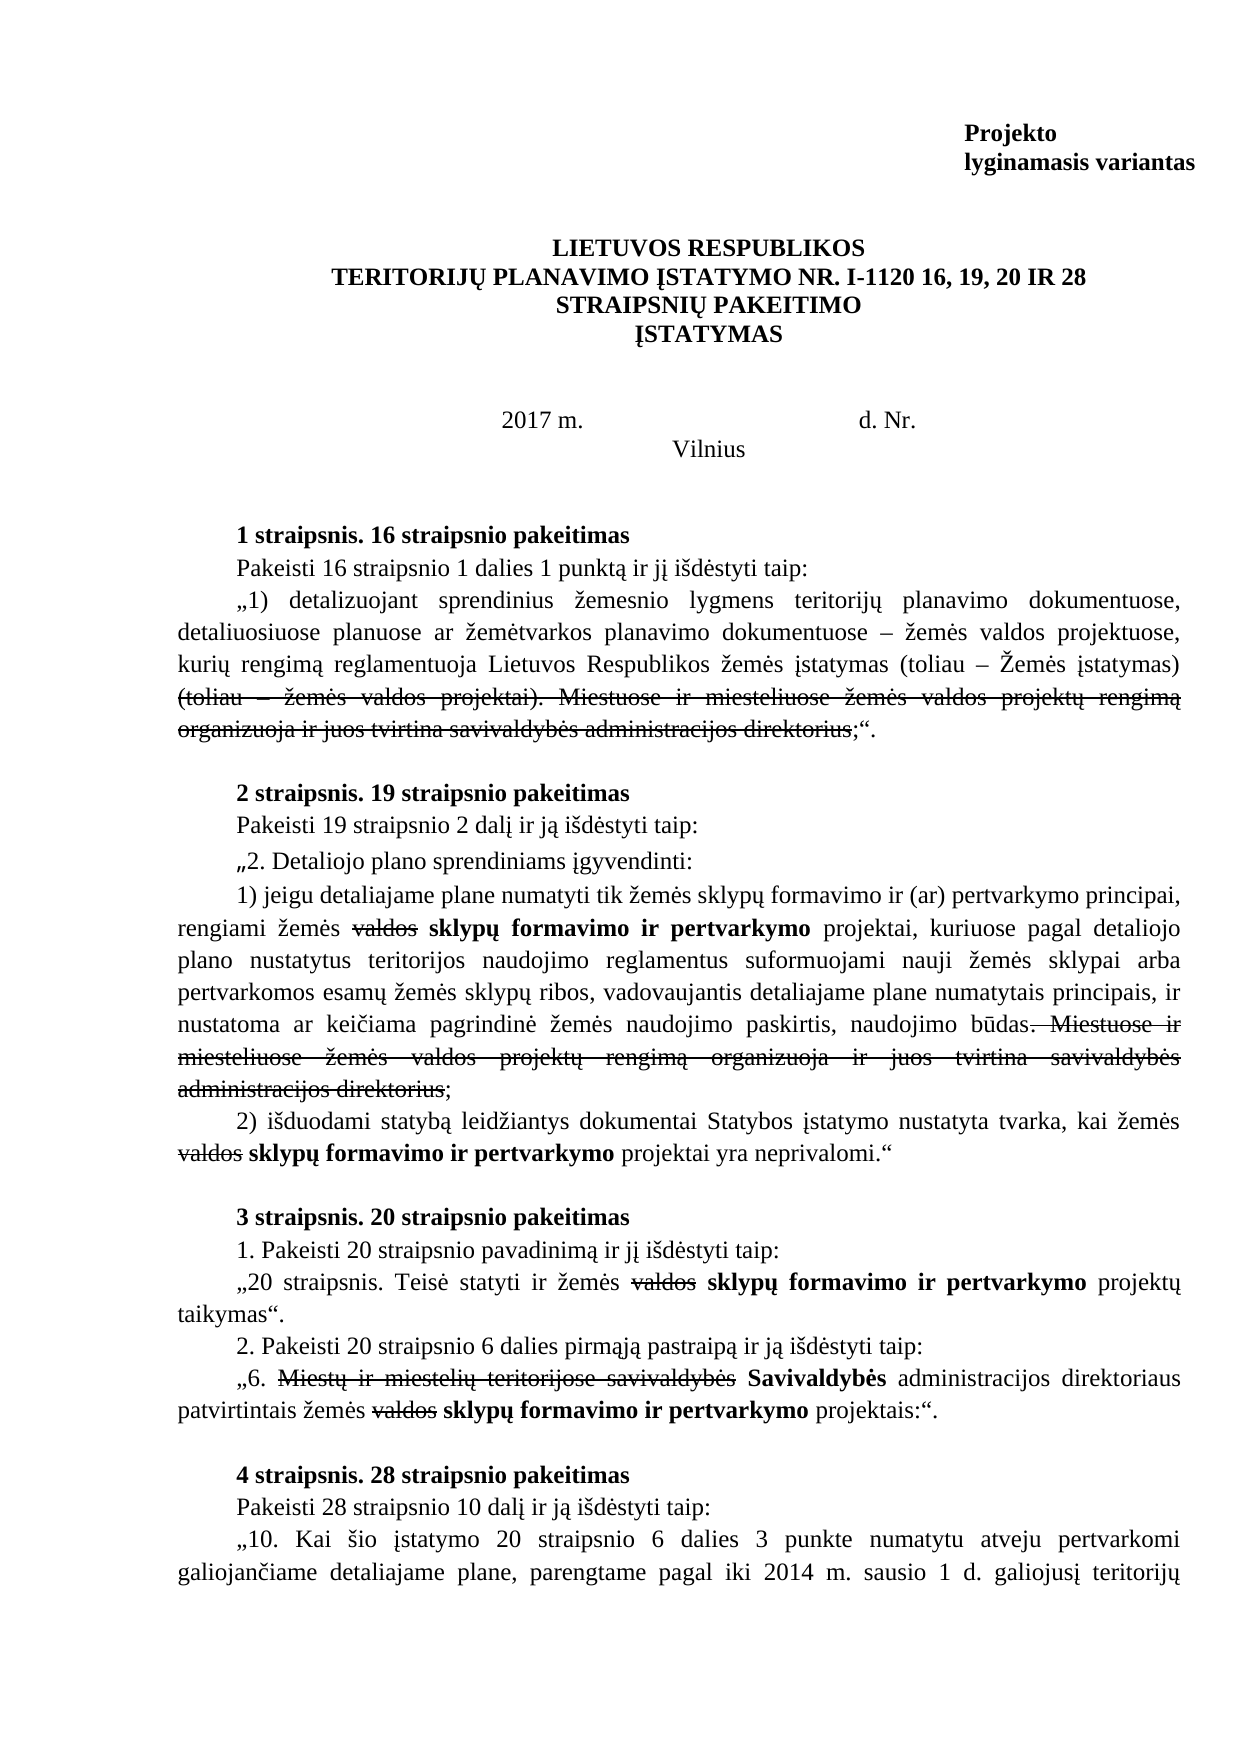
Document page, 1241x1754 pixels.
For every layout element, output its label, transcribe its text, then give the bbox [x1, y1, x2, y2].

text 1 straipsnis. 16 straipsnio pakeitimas [177, 521, 1181, 549]
text Pakeisti 28 straipsnio 10 dalį ir ją išdėstyti taip: [177, 1492, 1181, 1521]
text 2017 m. d. Nr. [177, 406, 1181, 434]
text 3 straipsnis. 20 straipsnio pakeitimas [177, 1202, 1181, 1231]
text 2 straipsnis. 19 straipsnio pakeitimas [177, 778, 1181, 807]
text „6. Miestų ir miestelių teritorijose savivaldybės Savivaldybės administracijos direktoriaus patvirtintais žemės valdos sklypų formavimo ir pertvarkymo projektais:“. [177, 1363, 1181, 1424]
text 1) jeigu detaliajame plane numatyti tik žemės sklypų formavimo ir (ar) pertvarkymo principai, rengiami žemės valdos sklypų formavimo ir pertvarkymo projektai, kuriuose pagal detaliojo plano nustatytus teritorijos naudojimo reglamentus suformuojami nauji žemės sklypai arba pertvarkomos esamų žemės sklypų ribos, vadovaujantis detaliajame plane numatytais principais, ir nustatoma ar keičiama pagrindinė žemės naudojimo paskirtis, naudojimo būdas. Miestuose ir miesteliuose žemės valdos projektų rengimą organizuoja ir juos tvirtina savivaldybės administracijos direktorius; [177, 1058, 1181, 1102]
table_header Projekto lyginamasis variantas [912, 118, 1192, 204]
text Pakeisti 19 straipsnio 2 dalį ir ją išdėstyti taip: [177, 810, 1181, 839]
text ĮSTATYMAS [177, 319, 1181, 348]
text Pakeisti 16 straipsnio 1 dalies 1 punktą ir jį išdėstyti taip: [177, 553, 1181, 582]
text Vilnius [177, 434, 1181, 463]
text 1) jeigu detaliajame plane numatyti tik žemės sklypų formavimo ir (ar) pertvarkymo principai, rengiami žemės valdos sklypų formavimo ir pertvarkymo projektai, kuriuose pagal detaliojo plano nustatytus teritorijos naudojimo reglamentus suformuojami nauji žemės sklypai arba pertvarkomos esamų žemės sklypų ribos, vadovaujantis detaliajame plane numatytais principais, ir nustatoma ar keičiama pagrindinė žemės naudojimo paskirtis, naudojimo būdas. Miestuose ir miesteliuose žemės valdos projektų rengimą organizuoja ir juos tvirtina savivaldybės administracijos direktorius; [177, 881, 1181, 1057]
text 2) išduodami statybą leidžiantys dokumentai Statybos įstatymo nustatyta tvarka, kai žemės valdos sklypų formavimo ir pertvarkymo projektai yra neprivalomi.“ [177, 1106, 1181, 1167]
table_header [179, 118, 912, 204]
text „2. Detaliojo plano sprendiniams įgyvendinti: [177, 842, 1181, 877]
text „10. Kai šio įstatymo 20 straipsnio 6 dalies 3 punkte numatytu atveju pertvarkomi galiojančiame detaliajame plane, parengtame pagal iki 2014 m. sausio 1 d. galiojusį teritorijų [177, 1524, 1181, 1585]
text LIETUVOS RESPUBLIKOS [177, 233, 1181, 262]
text 4 straipsnis. 28 straipsnio pakeitimas [177, 1460, 1181, 1489]
text 2. Pakeisti 20 straipsnio 6 dalies pirmąją pastraipą ir ją išdėstyti taip: [177, 1331, 1181, 1360]
text „1) detalizuojant sprendinius žemesnio lygmens teritorijų planavimo dokumentuose, detaliuosiuose planuose ar žemėtvarkos planavimo dokumentuose – žemės valdos projektuose, kurių rengimą reglamentuoja Lietuvos Respublikos žemės įstatymas (toliau – Žemės įstatymas) (toliau – žemės valdos projektai). Miestuose ir miesteliuose žemės valdos projektų rengimą organizuoja ir juos tvirtina savivaldybės administracijos direktorius;“. [177, 585, 1181, 697]
text „20 straipsnis. Teisė statyti ir žemės valdos sklypų formavimo ir pertvarkymo projektų taikymas“. [177, 1267, 1181, 1328]
text „1) detalizuojant sprendinius žemesnio lygmens teritorijų planavimo dokumentuose, detaliuosiuose planuose ar žemėtvarkos planavimo dokumentuose – žemės valdos projektuose, kurių rengimą reglamentuoja Lietuvos Respublikos žemės įstatymas (toliau – Žemės įstatymas) (toliau – žemės valdos projektai). Miestuose ir miesteliuose žemės valdos projektų rengimą organizuoja ir juos tvirtina savivaldybės administracijos direktorius;“. [177, 698, 1181, 742]
text 1. Pakeisti 20 straipsnio pavadinimą ir jį išdėstyti taip: [177, 1235, 1181, 1263]
text STRAIPSNIŲ PAKEITIMO [177, 291, 1181, 319]
text TERITORIJŲ PLANAVIMO ĮSTATYMO NR. I-1120 16, 19, 20 IR 28 [177, 262, 1181, 291]
